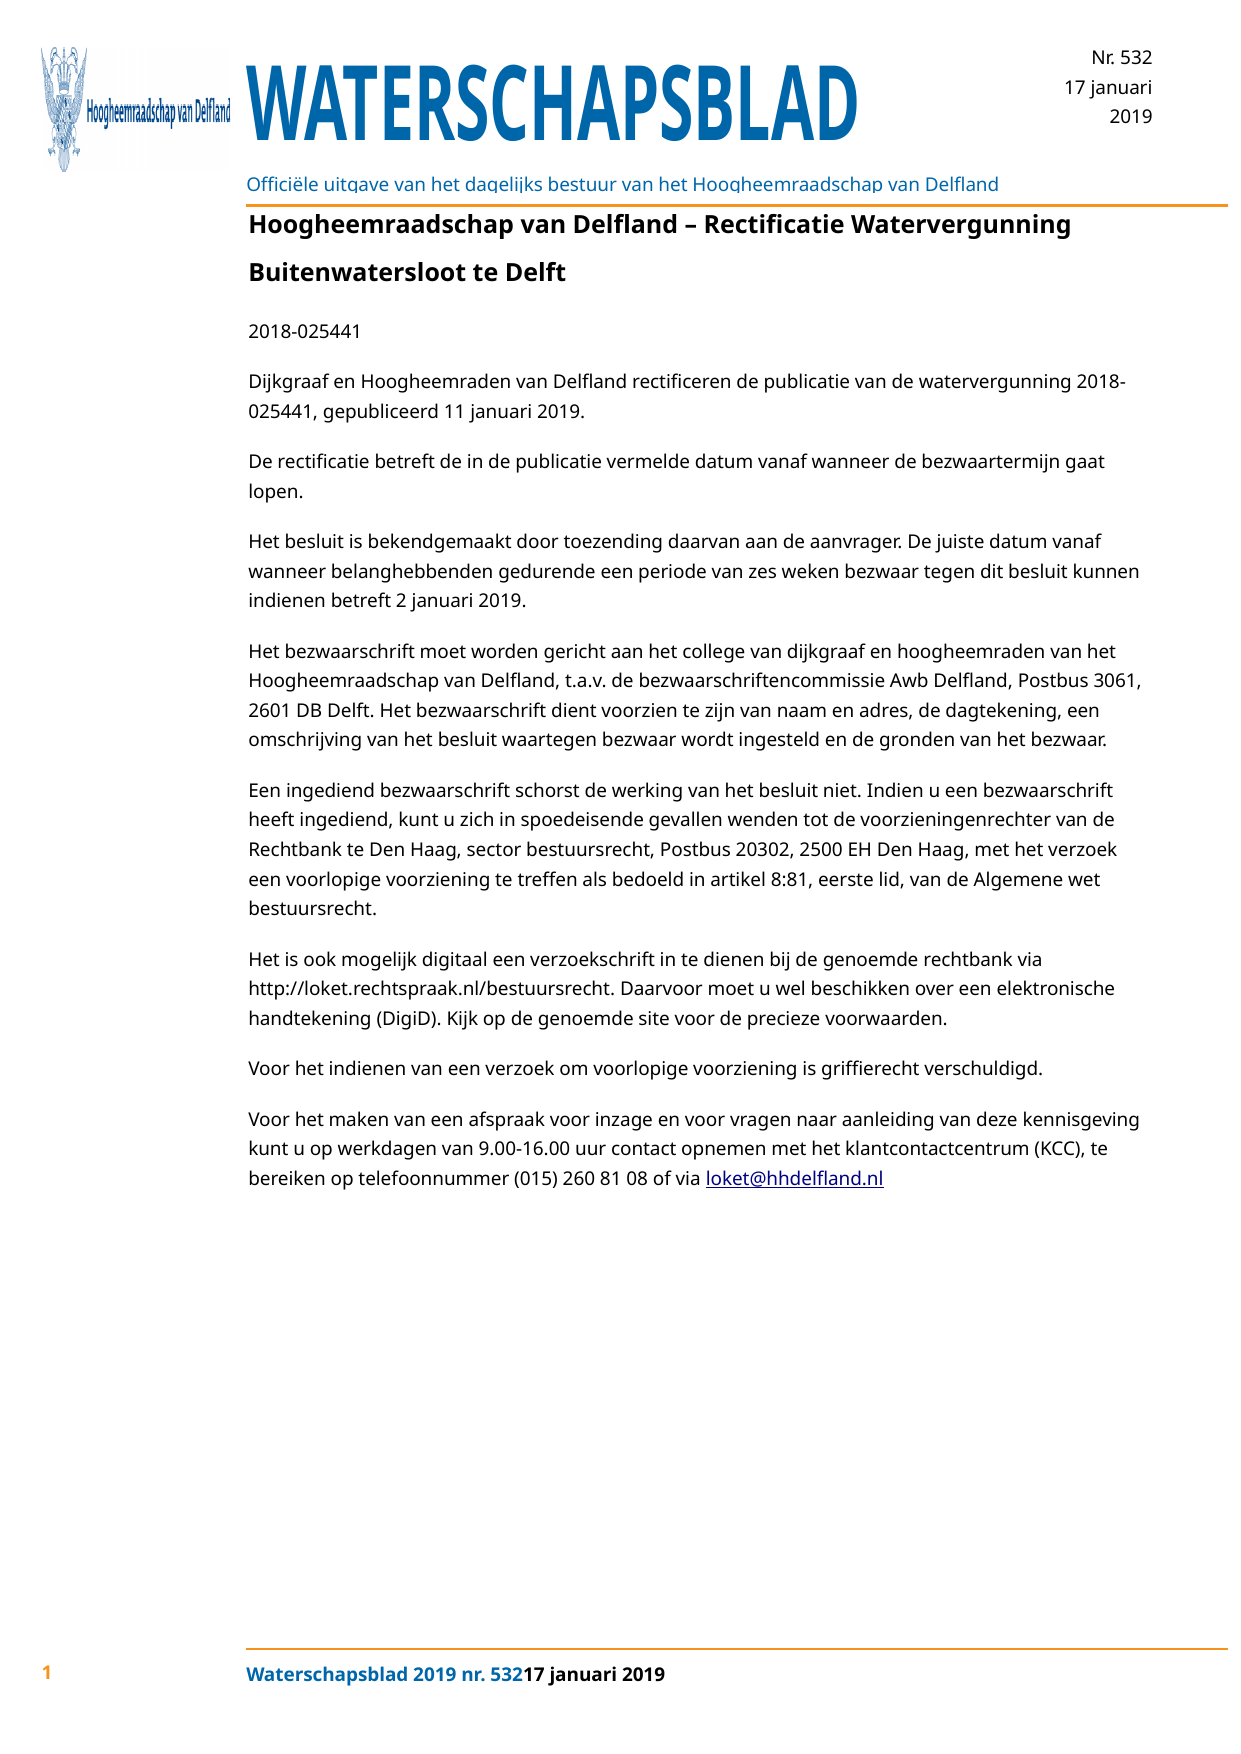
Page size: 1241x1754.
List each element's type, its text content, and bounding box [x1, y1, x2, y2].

text Een ingediend bezwaarschrift schorst de werking van het besluit niet. Indien u een bezwaarschrift heeft ingediend, kunt u zich in spoedeisende gevallen wenden tot de voorzieningenrechter van de Rechtbank te Den Haag, sector bestuursrecht, Postbus 20302, 2500 EH Den Haag, met het verzoek een voorlopige voorziening te treffen als bedoeld in artikel 8:81, eerste lid, van de Algemene wet bestuursrecht. [248, 777, 1152, 921]
text Het besluit is bekendgemaakt door toezending daarvan aan de aanvrager. De juiste datum vanaf wanneer belanghebbenden gedurende een periode van zes weken bezwaar tegen dit besluit kunnen indienen betreft 2 januari 2019. [248, 528, 1152, 613]
text Hoogheemraadschap van Delfland – Rectificatie Watervergunning Buitenwatersloot te Delft [248, 207, 1152, 288]
text Het bezwaarschrift moet worden gericht aan het college van dijkgraaf en hoogheemraden van het Hoogheemraadschap van Delfland, t.a.v. de bezwaarschriftencommissie Awb Delfland, Postbus 3061, 2601 DB Delft. Het bezwaarschrift dient voorzien te zijn van naam en adres, de dagtekening, een omschrijving van het besluit waartegen bezwaar wordt ingesteld en de gronden van het bezwaar. [248, 638, 1152, 752]
text Dijkgraaf en Hoogheemraden van Delfland rectificeren de publicatie van de watervergunning 2018-025441, gepubliceerd 11 januari 2019. [248, 368, 1152, 424]
text Het is ook mogelijk digitaal een verzoekschrift in te dienen bij de genoemde rechtbank via http://loket.rechtspraak.nl/bestuursrecht. Daarvoor moet u wel beschikken over een elektronische handtekening (DigiD). Kijk op de genoemde site voor de precieze voorwaarden. [248, 946, 1152, 1031]
text 2018-025441 [248, 318, 1152, 344]
text Voor het maken van een afspraak voor inzage en voor vragen naar aanleiding van deze kennisgeving kunt u op werkdagen van 9.00-16.00 uur contact opnemen met het klantcontactcentrum (KCC), te bereiken op telefoonnummer (015) 260 81 08 of via loket@hhdelfland.nl [248, 1106, 1152, 1191]
text De rectificatie betreft de in de publicatie vermelde datum vanaf wanneer de bezwaartermijn gaat lopen. [248, 448, 1152, 504]
text Voor het indienen van een verzoek om voorlopige voorziening is griffierecht verschuldigd. [248, 1055, 1152, 1081]
picture [41, 47, 231, 172]
